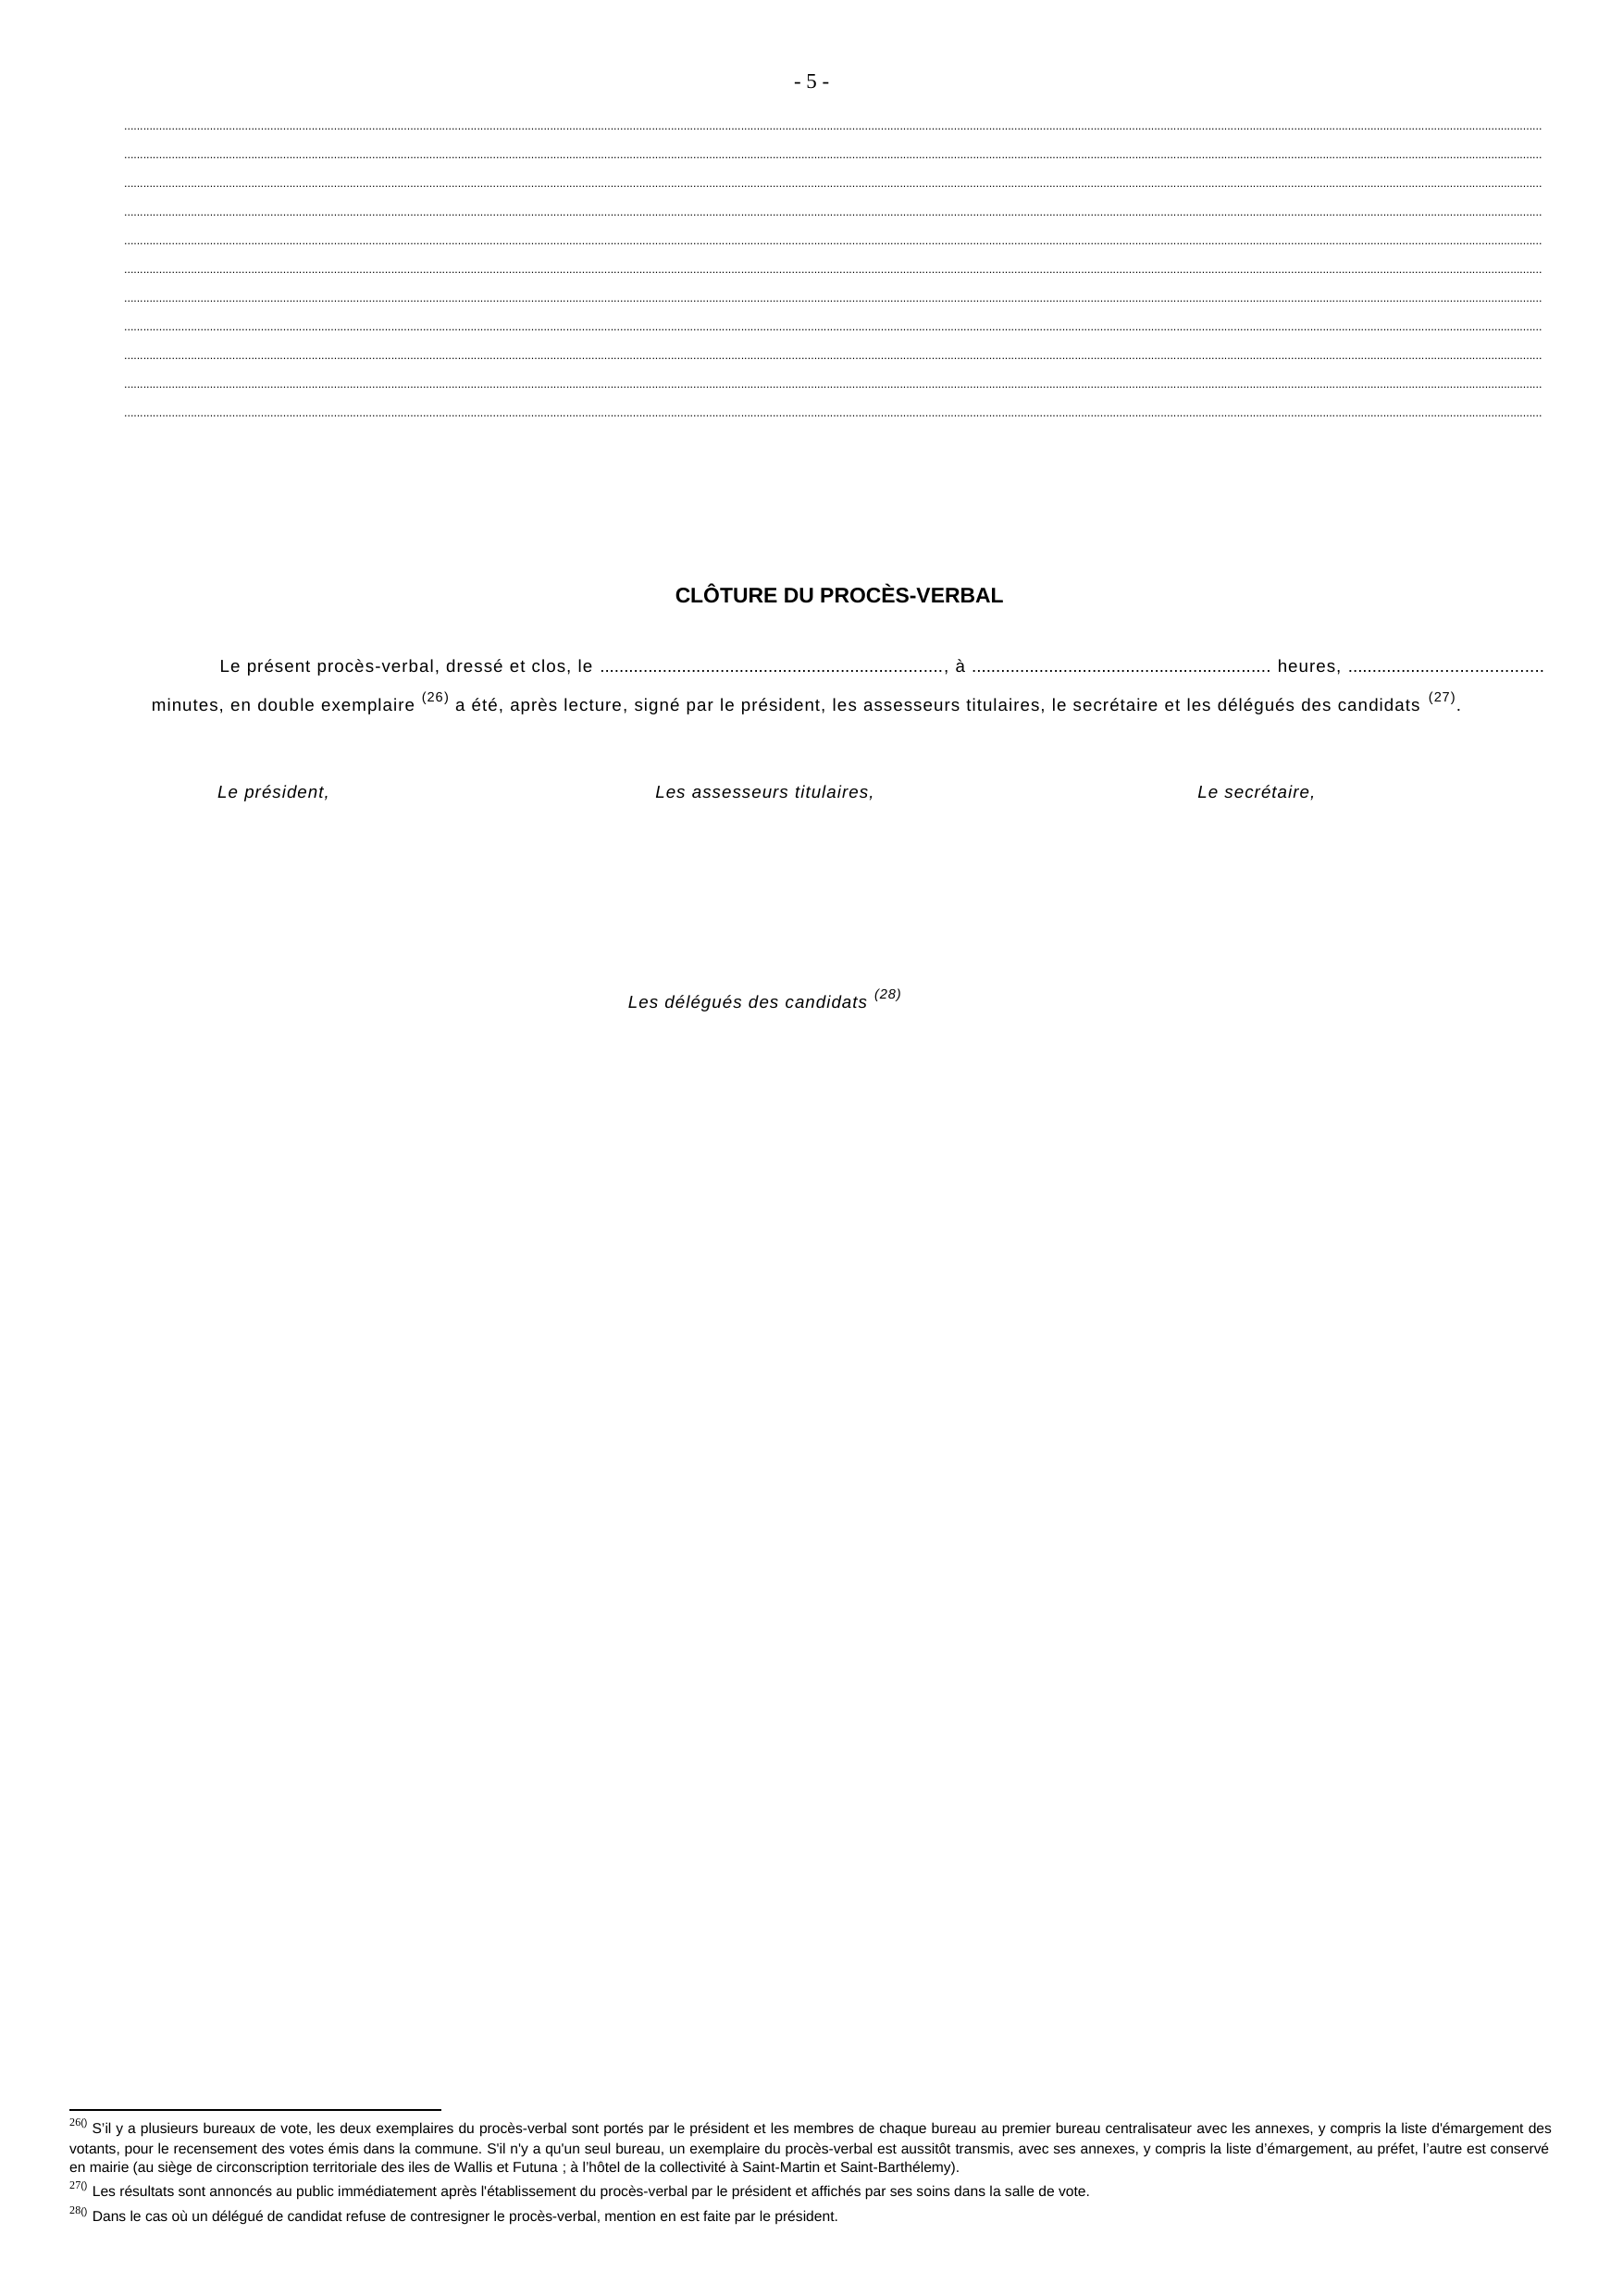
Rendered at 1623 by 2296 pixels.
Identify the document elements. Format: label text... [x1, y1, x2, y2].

table_header Le secrétaire, [1052, 781, 1462, 987]
text () Les résultats sont annoncés au public immédiatement après l'établissement du procès-verbal par le président et affichés par ses soins dans la salle de vote. [69, 2178, 1554, 2201]
table_header Le président, [69, 781, 478, 987]
subtitle CLÔTURE DU PROCÈS-VERBAL [125, 583, 1554, 607]
table_header Les assesseurs titulaires, [479, 781, 1052, 987]
table_cell [69, 987, 478, 1208]
table_cell [1052, 987, 1462, 1208]
text Le présent procès-verbal, dressé et clos, le , à heures, minutes, en double exemplaire () a été, après lecture, signé par le président, les assesseurs titulaires, le secrétaire et les délégués des candidats (). [152, 656, 1554, 715]
table_cell Les délégués des candidats () ____ [479, 987, 1052, 1208]
text () S’il y a plusieurs bureaux de vote, les deux exemplaires du procès-verbal sont portés par le président et les membres de chaque bureau au premier bureau centralisateur avec les annexes, y compris la liste d'émargement des votants, pour le recensement des votes émis dans la commune. S'il n'y a qu'un seul bureau, un exemplaire du procès-verbal est aussitôt transmis, avec ses annexes, y compris la liste d’émargement, au préfet, l’autre est conservé en mairie (au siège de circonscription territoriale des iles de Wallis et Futuna ; à l’hôtel de la collectivité à Saint-Martin et Saint-Barthélemy). [69, 2116, 1554, 2176]
